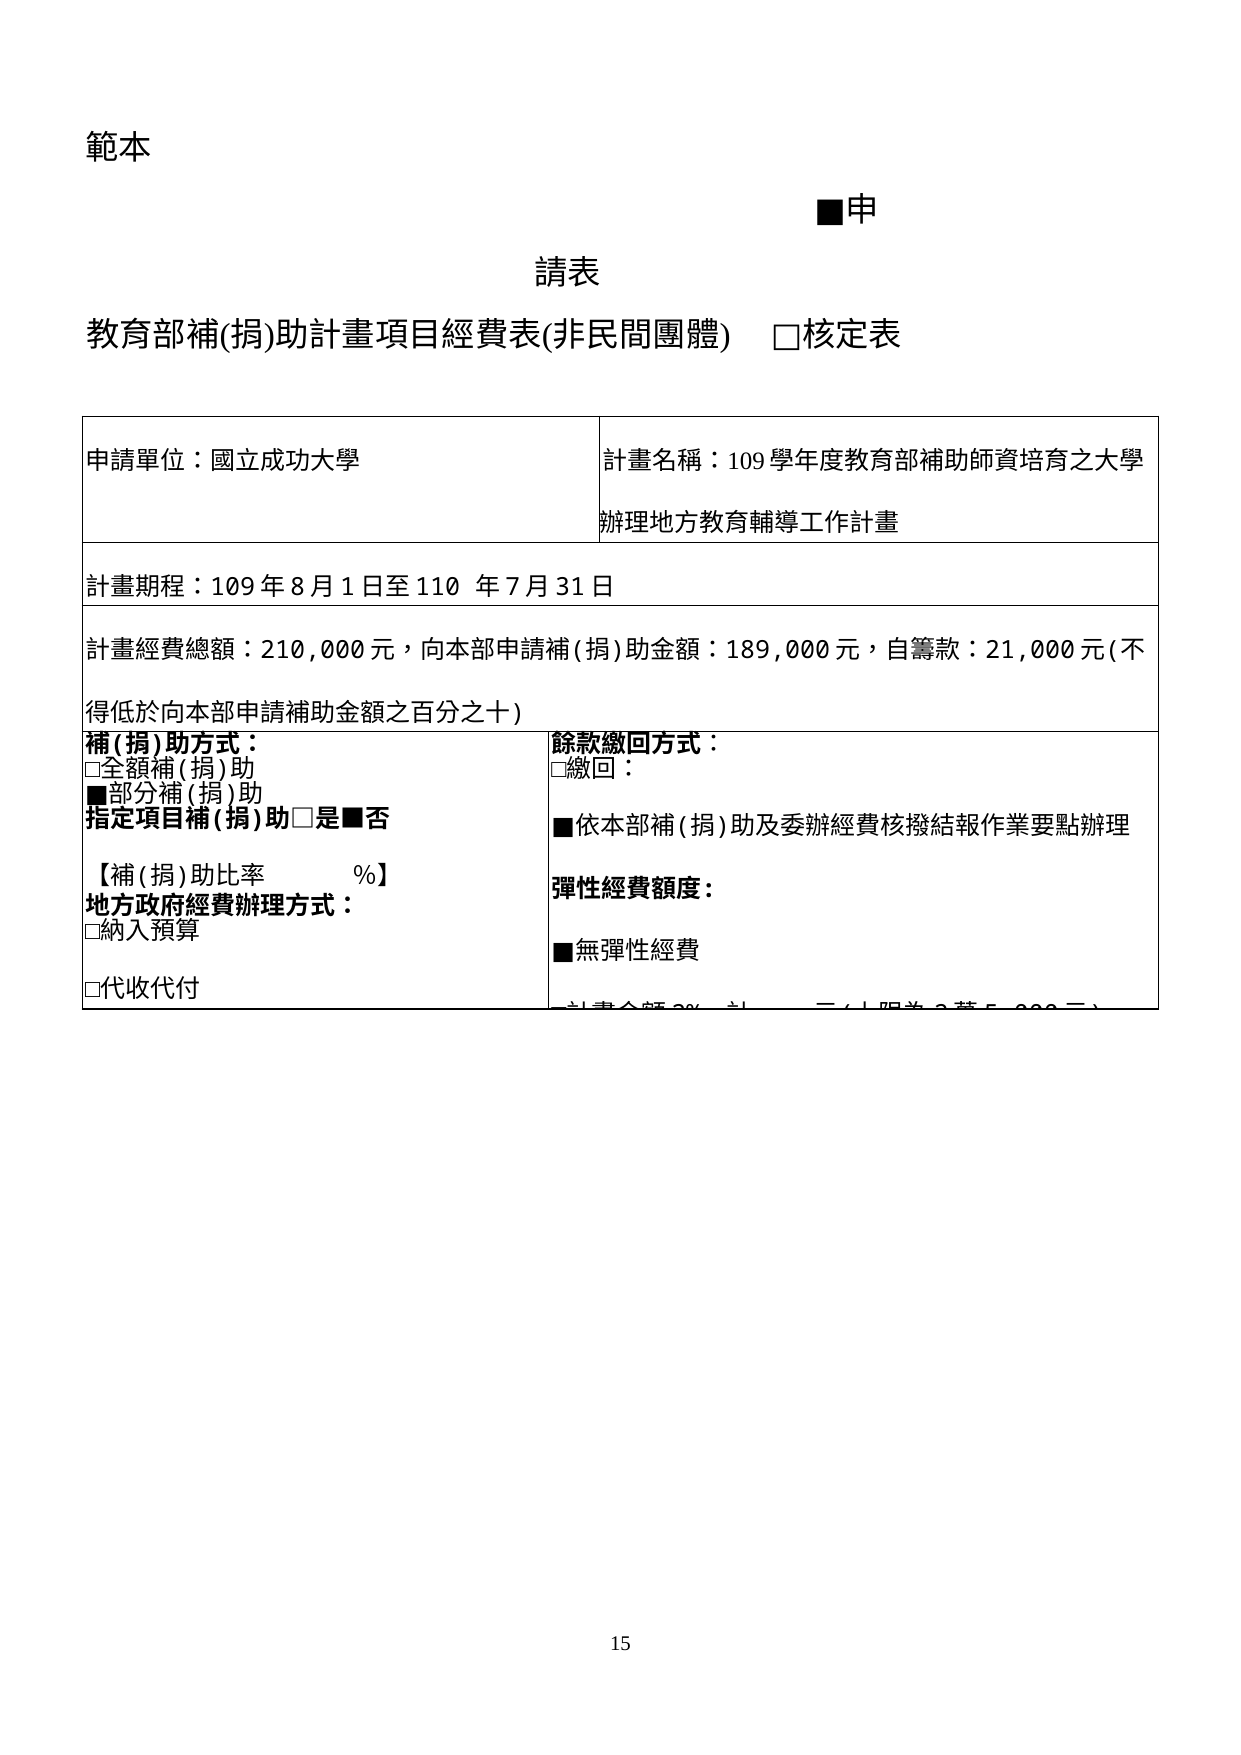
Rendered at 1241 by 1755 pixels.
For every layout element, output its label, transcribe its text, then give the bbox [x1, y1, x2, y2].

table_cell 申請單位：國立成功大學 [83, 417, 599, 542]
table_cell ■申請表 [531, 166, 906, 291]
table_cell 計畫經費總額：210,000元，向本部申請補(捐)助金額：189,000元，自籌款：21,000元(不得低於向本部申請補助金額之百分之十) [83, 606, 1158, 731]
table_cell [82, 166, 207, 291]
table_cell [906, 291, 1158, 353]
table_cell [207, 353, 329, 416]
table_cell [531, 353, 906, 416]
table_cell [906, 353, 1158, 416]
table_cell 計畫名稱：109學年度教育部補助師資培育之大學辦理地方教育輔導工作計畫 [600, 417, 1158, 542]
table_header [906, 103, 1158, 166]
table_cell [329, 166, 531, 291]
table_cell [906, 166, 1158, 291]
table_cell 補(捐)助方式： □全額補(捐)助 ■部分補(捐)助 指定項目補(捐)助□是■否 【補(捐)助比率 ％】 地方政府經費辦理方式： □納入預算 □代收代付 ■非屬地方政府 [83, 732, 548, 1008]
table_cell [207, 166, 329, 291]
table_cell 計畫期程：109年8月1日至110 年7月31日 [83, 543, 1158, 605]
table_cell 餘款繳回方式： □繳回： ■依本部補(捐)助及委辦經費核撥結報作業要點辦理 彈性經費額度: ■無彈性經費 □計畫金額2%，計 元(上限為2萬5,000元) [549, 732, 1158, 1008]
table_header 範本 [82, 103, 906, 166]
table_cell 教育部補(捐)助計畫項目經費表(非民間團體) □核定表 [82, 291, 906, 353]
table_cell [329, 353, 531, 416]
table_cell [82, 353, 207, 416]
